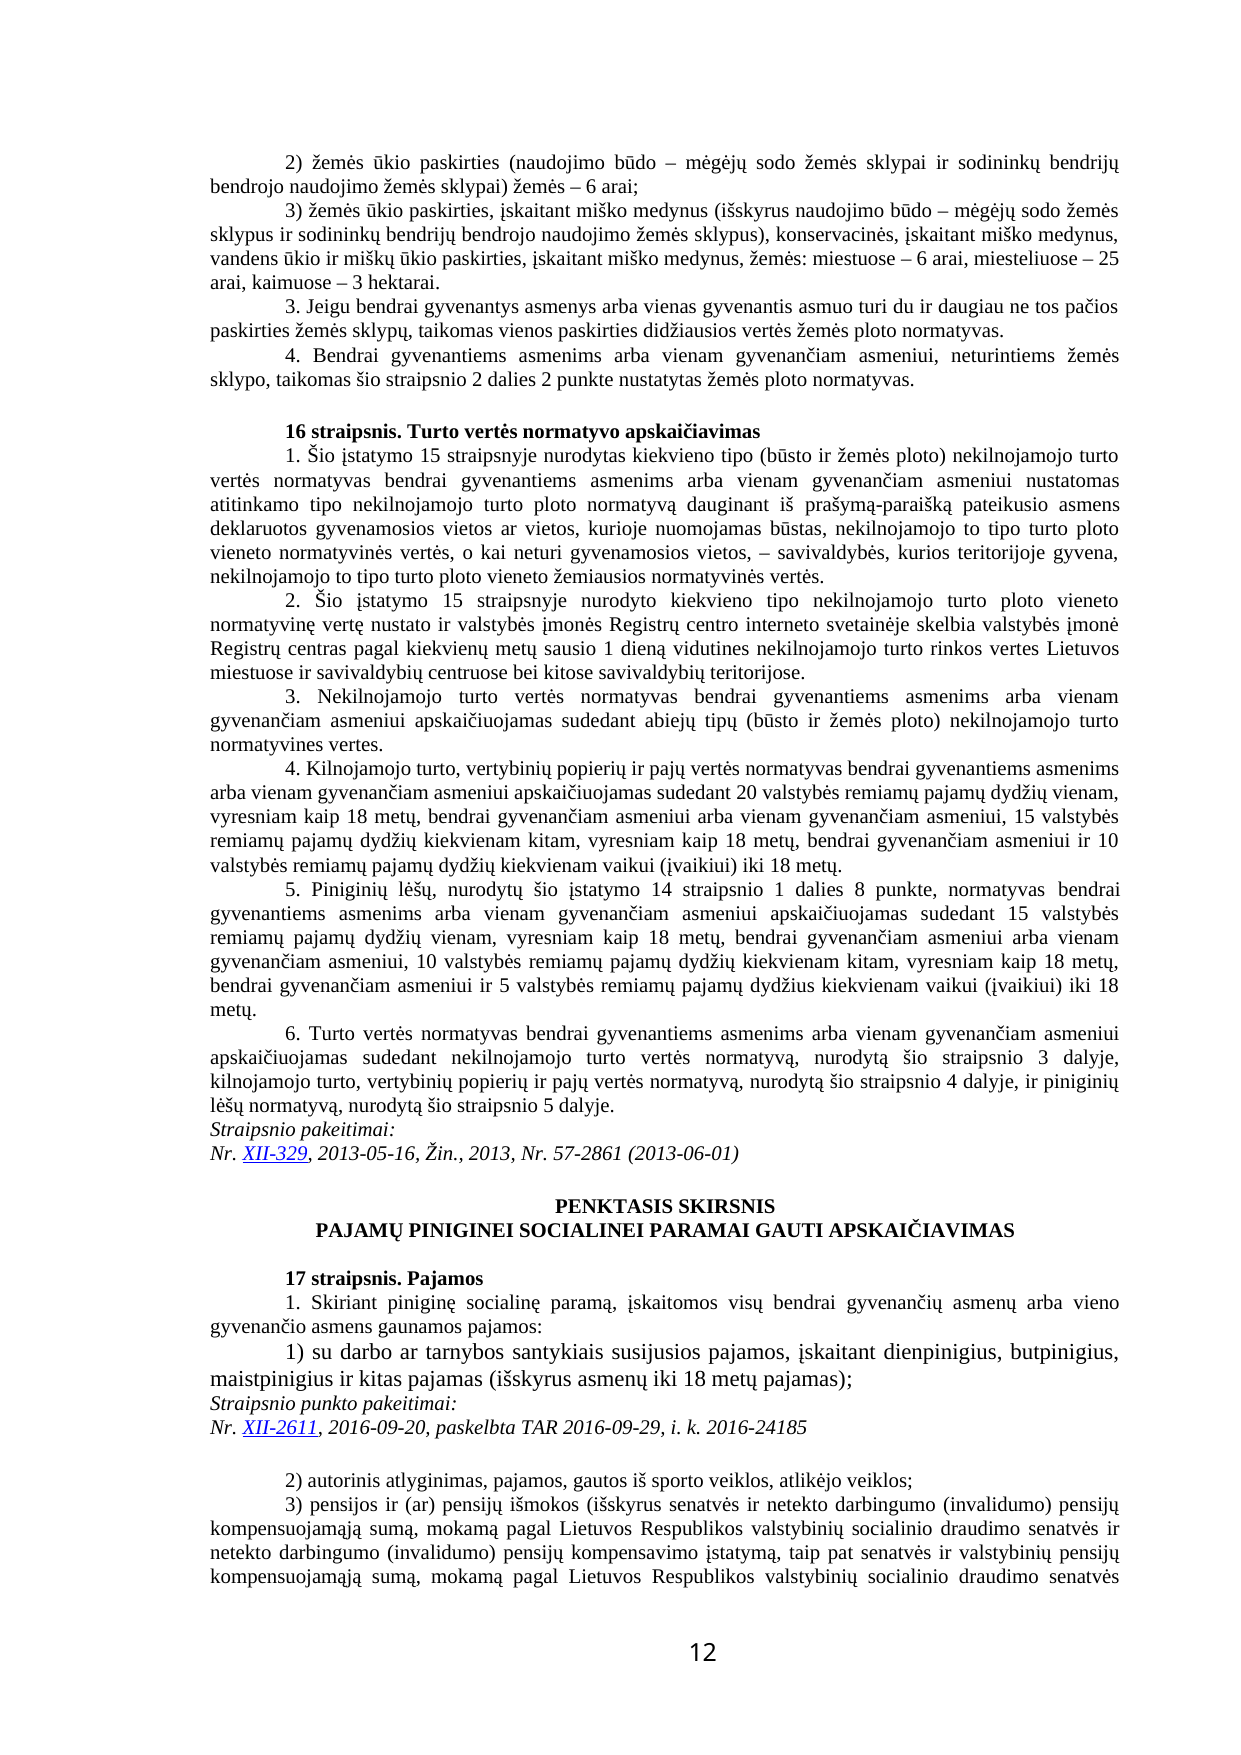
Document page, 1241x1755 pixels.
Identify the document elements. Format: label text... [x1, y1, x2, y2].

text 17 straipsnis. Pajamos [210, 1266, 1120, 1290]
text 5. Piniginių lėšų, nurodytų šio įstatymo 14 straipsnio 1 dalies 8 punkte, normatyvas bendrai gyvenantiems asmenims arba vienam gyvenančiam asmeniui apskaičiuojamas sudedant 15 valstybės remiamų pajamų dydžių vienam, vyresniam kaip 18 metų, bendrai gyvenančiam asmeniui arba vienam gyvenančiam asmeniui, 10 valstybės remiamų pajamų dydžių kiekvienam kitam, vyresniam kaip 18 metų, bendrai gyvenančiam asmeniui ir 5 valstybės remiamų pajamų dydžius kiekvienam vaikui (įvaikiui) iki 18 metų. [210, 877, 1120, 1021]
text 3) žemės ūkio paskirties, įskaitant miško medynus (išskyrus naudojimo būdo – mėgėjų sodo žemės sklypus ir sodininkų bendrijų bendrojo naudojimo žemės sklypus), konservacinės, įskaitant miško medynus, vandens ūkio ir miškų ūkio paskirties, įskaitant miško medynus, žemės: miestuose – 6 arai, miesteliuose – 25 arai, kaimuose – 3 hektarai. [210, 198, 1120, 294]
text 3. Nekilnojamojo turto vertės normatyvas bendrai gyvenantiems asmenims arba vienam gyvenančiam asmeniui apskaičiuojamas sudedant abiejų tipų (būsto ir žemės ploto) nekilnojamojo turto normatyvines vertes. [210, 684, 1120, 756]
text 1. Skiriant piniginę socialinę paramą, įskaitomos visų bendrai gyvenančių asmenų arba vieno gyvenančio asmens gaunamos pajamos: [210, 1290, 1120, 1338]
text 2) žemės ūkio paskirties (naudojimo būdo – mėgėjų sodo žemės sklypai ir sodininkų bendrijų bendrojo naudojimo žemės sklypai) žemės – 6 arai; [210, 150, 1120, 198]
text 3) pensijos ir (ar) pensijų išmokos (išskyrus senatvės ir netekto darbingumo (invalidumo) pensijų kompensuojamąją sumą, mokamą pagal Lietuvos Respublikos valstybinių socialinio draudimo senatvės ir netekto darbingumo (invalidumo) pensijų kompensavimo įstatymą, taip pat senatvės ir valstybinių pensijų kompensuojamąją sumą, mokamą pagal Lietuvos Respublikos valstybinių socialinio draudimo senatvės [210, 1492, 1120, 1588]
text 1. Šio įstatymo 15 straipsnyje nurodytas kiekvieno tipo (būsto ir žemės ploto) nekilnojamojo turto vertės normatyvas bendrai gyvenantiems asmenims arba vienam gyvenančiam asmeniui nustatomas atitinkamo tipo nekilnojamojo turto ploto normatyvą dauginant iš prašymą-paraišką pateikusio asmens deklaruotos gyvenamosios vietos ar vietos, kurioje nuomojamas būstas, nekilnojamojo to tipo turto ploto vieneto normatyvinės vertės, o kai neturi gyvenamosios vietos, – savivaldybės, kurios teritorijoje gyvena, nekilnojamojo to tipo turto ploto vieneto žemiausios normatyvinės vertės. [210, 443, 1120, 588]
text Straipsnio pakeitimai: [210, 1117, 1120, 1141]
text Nr. XII-2611, 2016-09-20, paskelbta TAR 2016-09-29, i. k. 2016-24185 [210, 1415, 1120, 1439]
text PAJAMŲ PINIGINEI SOCIALINEI PARAMAI GAUTI APSKAIČIAVIMAS [210, 1218, 1120, 1242]
text 2. Šio įstatymo 15 straipsnyje nurodyto kiekvieno tipo nekilnojamojo turto ploto vieneto normatyvinę vertę nustato ir valstybės įmonės Registrų centro interneto svetainėje skelbia valstybės įmonė Registrų centras pagal kiekvienų metų sausio 1 dieną vidutines nekilnojamojo turto rinkos vertes Lietuvos miestuose ir savivaldybių centruose bei kitose savivaldybių teritorijose. [210, 588, 1120, 684]
text PENKTASIS SKIRSNIS [210, 1194, 1120, 1218]
text Nr. XII-329, 2013-05-16, Žin., 2013, Nr. 57-2861 (2013-06-01) [210, 1141, 1120, 1165]
text 6. Turto vertės normatyvas bendrai gyvenantiems asmenims arba vienam gyvenančiam asmeniui apskaičiuojamas sudedant nekilnojamojo turto vertės normatyvą, nurodytą šio straipsnio 3 dalyje, kilnojamojo turto, vertybinių popierių ir pajų vertės normatyvą, nurodytą šio straipsnio 4 dalyje, ir piniginių lėšų normatyvą, nurodytą šio straipsnio 5 dalyje. [210, 1021, 1120, 1117]
text 16 straipsnis. Turto vertės normatyvo apskaičiavimas [210, 419, 1120, 443]
text 2) autorinis atlyginimas, pajamos, gautos iš sporto veiklos, atlikėjo veiklos; [210, 1468, 1120, 1492]
text 4. Kilnojamojo turto, vertybinių popierių ir pajų vertės normatyvas bendrai gyvenantiems asmenims arba vienam gyvenančiam asmeniui apskaičiuojamas sudedant 20 valstybės remiamų pajamų dydžių vienam, vyresniam kaip 18 metų, bendrai gyvenančiam asmeniui arba vienam gyvenančiam asmeniui, 15 valstybės remiamų pajamų dydžių kiekvienam kitam, vyresniam kaip 18 metų, bendrai gyvenančiam asmeniui ir 10 valstybės remiamų pajamų dydžių kiekvienam vaikui (įvaikiui) iki 18 metų. [210, 756, 1120, 877]
text 3. Jeigu bendrai gyvenantys asmenys arba vienas gyvenantis asmuo turi du ir daugiau ne tos pačios paskirties žemės sklypų, taikomas vienos paskirties didžiausios vertės žemės ploto normatyvas. [210, 294, 1120, 342]
text Straipsnio punkto pakeitimai: [210, 1391, 1120, 1415]
text 4. Bendrai gyvenantiems asmenims arba vienam gyvenančiam asmeniui, neturintiems žemės sklypo, taikomas šio straipsnio 2 dalies 2 punkte nustatytas žemės ploto normatyvas. [210, 342, 1120, 391]
text 1) su darbo ar tarnybos santykiais susijusios pajamos, įskaitant dienpinigius, butpinigius, maistpinigius ir kitas pajamas (išskyrus asmenų iki 18 metų pajamas); [210, 1338, 1120, 1391]
